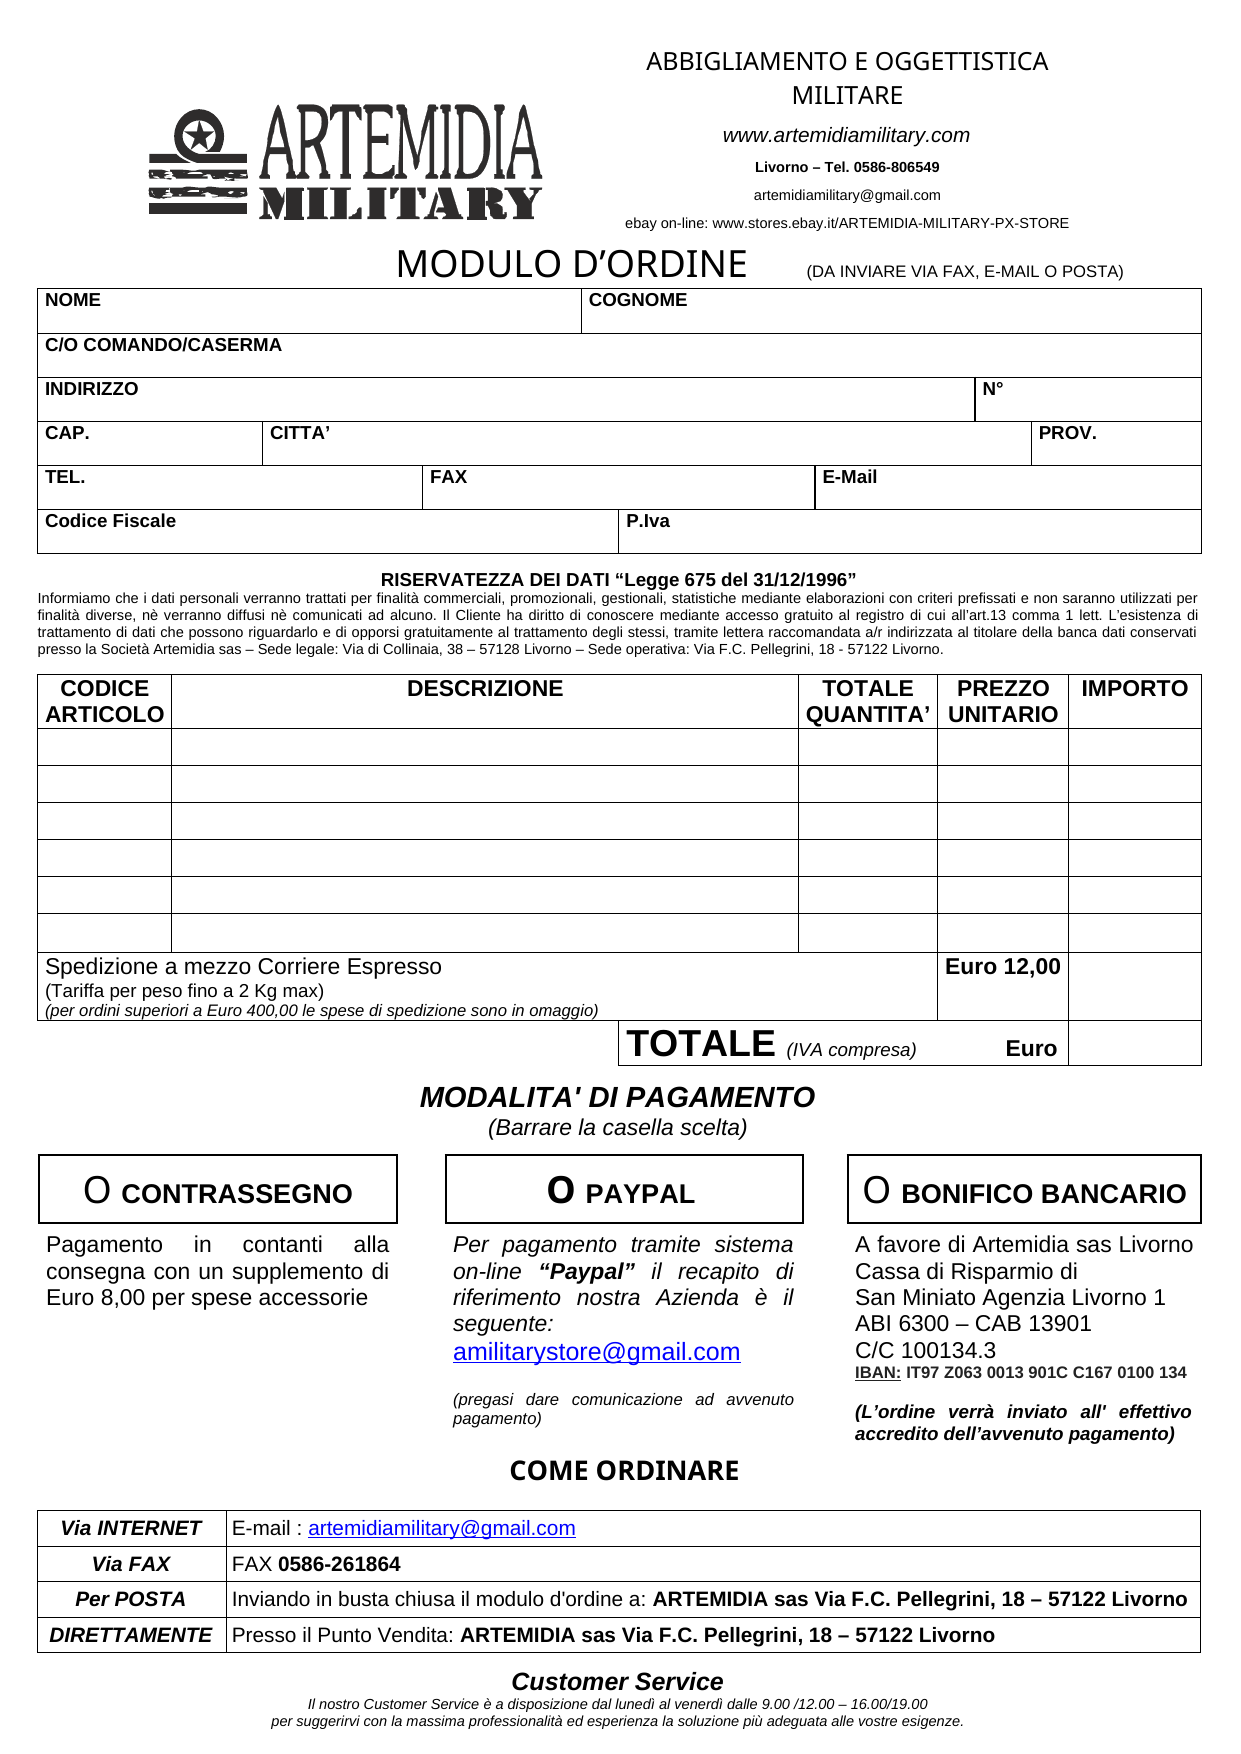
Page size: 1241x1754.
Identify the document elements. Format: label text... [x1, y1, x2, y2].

table_cell [1069, 877, 1201, 913]
table_cell [38, 914, 171, 952]
table_cell [803, 1222, 848, 1496]
table_cell [38, 766, 171, 802]
table_cell [38, 803, 171, 839]
table_cell Spedizione a mezzo Corriere Espresso (Tariffa per peso fino a 2 Kg max) (per ordini superiori a Euro 400,00 le spese di spedizione sono in omaggio) [38, 953, 937, 1020]
table_cell INDIRIZZO [38, 378, 974, 421]
table_header NOME [38, 289, 581, 332]
table_cell [1069, 840, 1201, 876]
subtitle MODULO D’ORDINE (DA INVIARE VIA FAX, E-MAIL O POSTA) [37, 237, 1200, 288]
table_cell [799, 803, 937, 839]
table_cell [1069, 766, 1201, 802]
table_cell www.artemidiamilitary.com [584, 117, 1110, 152]
table_cell [799, 914, 937, 952]
table_header ABBIGLIAMENTO E OGGETTISTICA MILITARE [584, 38, 1110, 117]
table_cell [172, 766, 798, 802]
text Customer Service [37, 1667, 1200, 1696]
text per suggerirvi con la massima professionalità ed esperienza la soluzione più adeguata alle vostre esigenze. [37, 1712, 1200, 1729]
text Informiamo che i dati personali verranno trattati per finalità commerciali, promozionali, gestionali, statistiche mediante elaborazioni con criteri prefissati e non saranno utilizzati per finalità diverse, nè verranno diffusi nè comunicati ad alcuno. Il Cliente ha diritto di conoscere mediante accesso gratuito al registro di cui all’art.13 comma 1 lett. L’esistenza di trattamento di dati che possono riguardarlo e di opporsi gratuitamente al trattamento degli stessi, tramite lettera raccomandata a/r indirizzata al titolare della banca dati conservati presso la Società Artemidia sas – Sede legale: Via di Collinaia, 38 – 57128 Livorno – Sede operativa: Via F.C. Pellegrini, 18 - 57122 Livorno. [37, 590, 1200, 657]
table_cell Inviando in busta chiusa il modulo d'ordine a: ARTEMIDIA sas Via F.C. Pellegrini, 18 – 57122 Livorno [227, 1582, 1200, 1617]
table_header TOTALE QUANTITA’ [799, 675, 937, 728]
table_cell A favore di Artemidia sas Livorno Cassa di Risparmio di San Miniato Agenzia Livorno 1 ABI 6300 – CAB 13901 C/C 100134.3 IBAN: IT97 Z063 0013 901C C167 0100 134 (L’ordine verrà inviato all' effettivo accredito dell’avvenuto pagamento) [848, 1224, 1201, 1496]
table_cell [397, 1222, 446, 1496]
table_cell artemidiamilitary@gmail.com [584, 181, 1110, 209]
table_cell [799, 766, 937, 802]
table_header PREZZO UNITARIO [938, 675, 1068, 728]
table_header O PAYPAL [447, 1156, 802, 1222]
table_cell ebay on-line: www.stores.ebay.it/ARTEMIDIA-MILITARY-PX-STORE [584, 209, 1110, 237]
table_header [804, 1154, 847, 1222]
table_cell [938, 840, 1068, 876]
table_cell [172, 729, 798, 765]
table_cell Codice Fiscale [38, 510, 618, 553]
table_cell [938, 914, 1068, 952]
table_cell C/O COMANDO/CASERMA [38, 334, 1201, 377]
table_cell FAX [423, 466, 814, 509]
table_cell [1069, 914, 1201, 952]
table_cell CAP. [38, 422, 262, 465]
table_cell TEL. [38, 466, 422, 509]
table_cell CITTA’ [263, 422, 1031, 465]
text (Barrare la casella scelta) [37, 1113, 1200, 1140]
table_cell P.Iva [619, 510, 1201, 553]
table_cell Pagamento in contanti alla consegna con un supplemento di Euro 8,00 per spese accessorie [39, 1224, 397, 1496]
table_cell [38, 877, 171, 913]
table_header E-mail : artemidiamilitary@gmail.com [227, 1511, 1200, 1546]
table_cell [799, 840, 937, 876]
table_cell [172, 840, 798, 876]
table_header CODICE ARTICOLO [38, 675, 171, 728]
table_cell [38, 729, 171, 765]
table_cell E-Mail [816, 466, 1201, 509]
table_header IMPORTO [1069, 675, 1201, 728]
table_cell [38, 1021, 618, 1064]
table_cell [938, 803, 1068, 839]
text MODALITA' DI PAGAMENTO [37, 1080, 1200, 1113]
text Il nostro Customer Service è a disposizione dal lunedì al venerdì dalle 9.00 /12.00 – 16.00/19.00 [37, 1696, 1200, 1712]
table_cell N° [976, 378, 1201, 421]
table_header COGNOME [582, 289, 1201, 332]
table_cell [799, 877, 937, 913]
subtitle RISERVATEZZA DEI DATI “Legge 675 del 31/12/1996” [37, 569, 1200, 590]
table_cell Via FAX [38, 1547, 226, 1581]
table_cell [799, 729, 937, 765]
table_cell [938, 766, 1068, 802]
table_cell DIRETTAMENTE [38, 1618, 226, 1652]
table_header DESCRIZIONE [172, 675, 798, 728]
table_cell [1069, 729, 1201, 765]
table_header O BONIFICO BANCARIO [849, 1156, 1200, 1222]
table_cell [1069, 1021, 1201, 1064]
table_cell [172, 803, 798, 839]
table_cell [938, 729, 1068, 765]
table_cell [38, 840, 171, 876]
table_cell [1069, 803, 1201, 839]
table_cell [172, 877, 798, 913]
table_cell Per pagamento tramite sistema on-line “Paypal” il recapito di riferimento nostra Azienda è il seguente: amilitarystore@gmail.com (pregasi dare comunicazione ad avvenuto pagamento) COME ORDINARE [446, 1224, 803, 1496]
table_cell PROV. [1032, 422, 1201, 465]
table_header O CONTRASSEGNO [40, 1156, 396, 1222]
table_header Via INTERNET [38, 1511, 226, 1546]
table_cell [172, 914, 798, 952]
table_cell Presso il Punto Vendita: ARTEMIDIA sas Via F.C. Pellegrini, 18 – 57122 Livorno [227, 1618, 1200, 1652]
table_cell [1069, 953, 1201, 1020]
table_cell Euro 12,00 [938, 953, 1068, 1020]
table_cell Livorno – Tel. 0586-806549 [584, 153, 1110, 181]
table_cell FAX 0586-261864 [227, 1547, 1200, 1581]
table_cell Per POSTA [38, 1582, 226, 1617]
table_cell [938, 877, 1068, 913]
table_header [398, 1154, 445, 1222]
table_cell TOTALE (IVA compresa) Euro [619, 1021, 1068, 1064]
